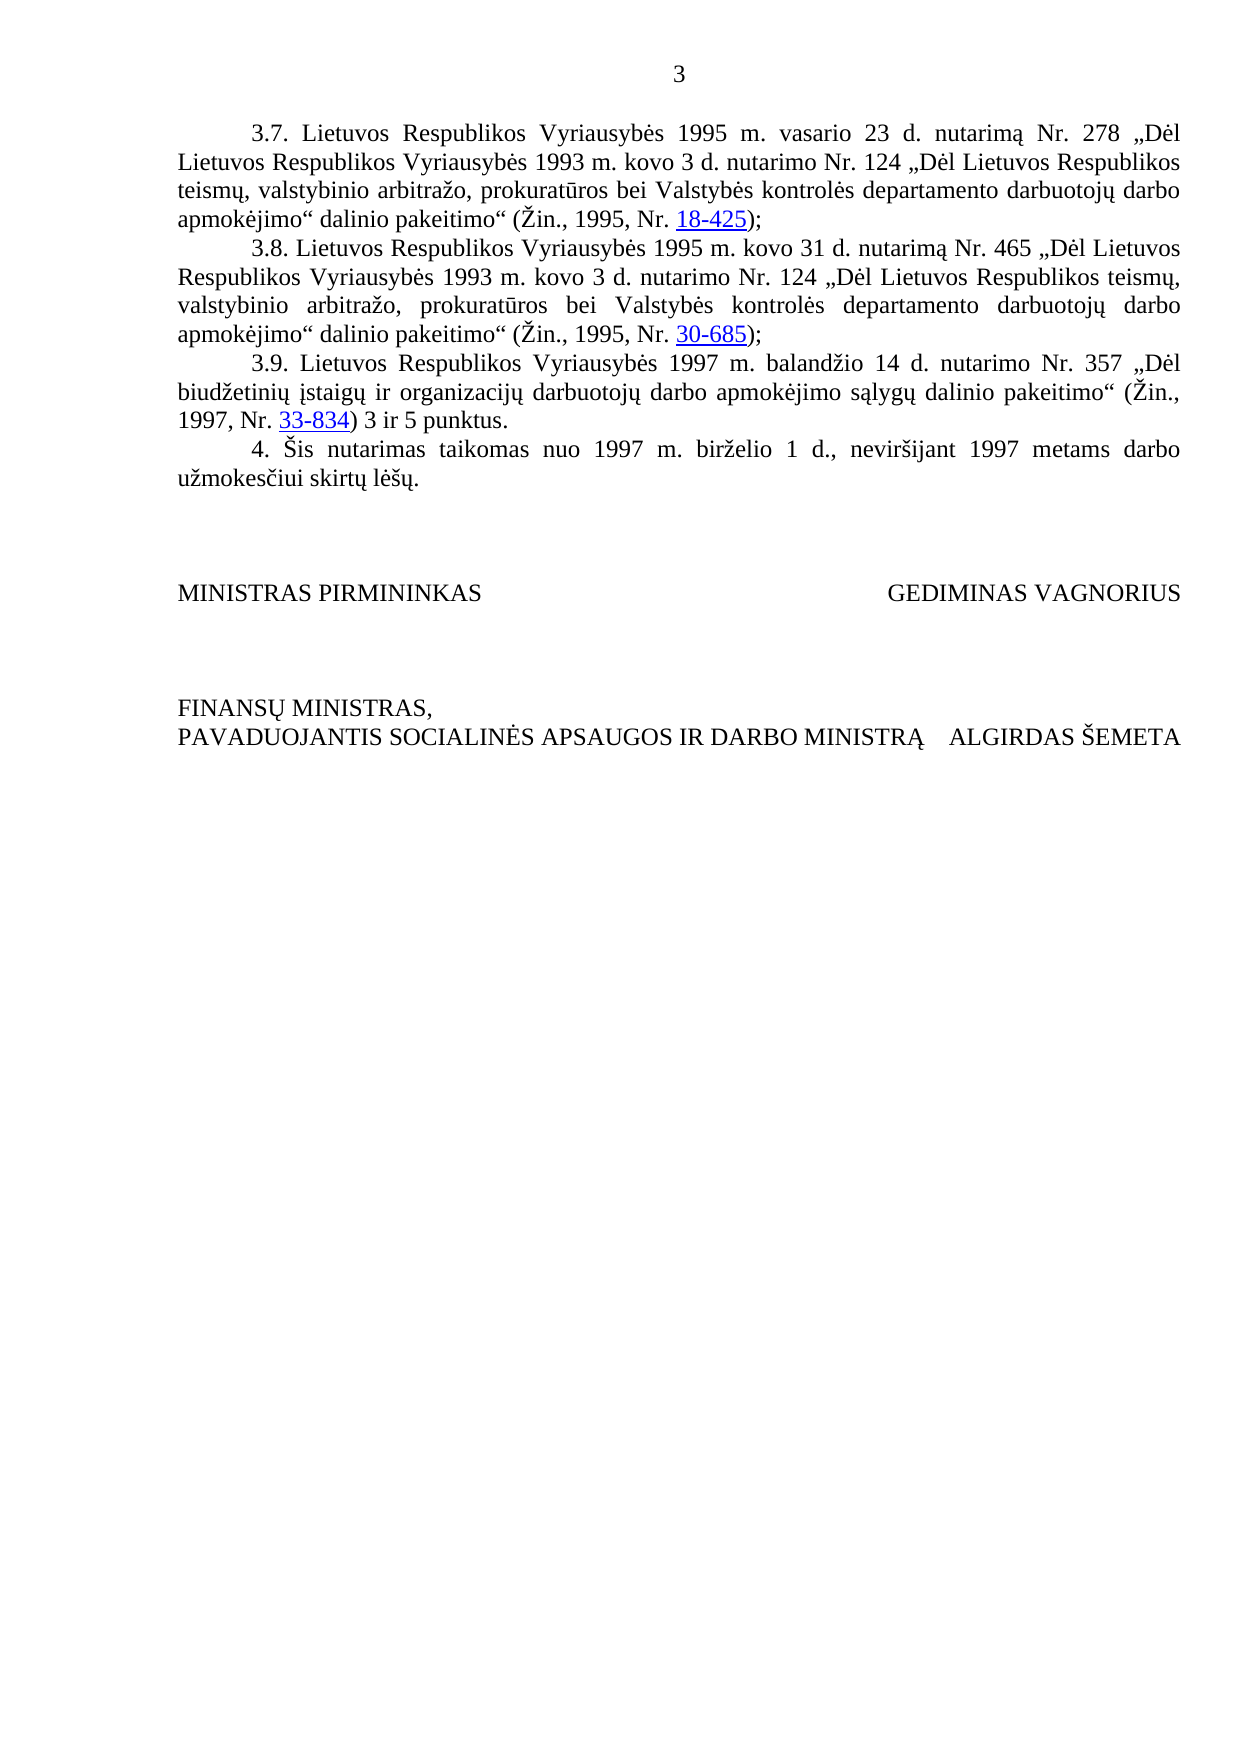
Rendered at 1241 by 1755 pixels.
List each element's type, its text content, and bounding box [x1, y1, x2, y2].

text 4. Šis nutarimas taikomas nuo 1997 m. birželio 1 d., neviršijant 1997 metams darbo užmokesčiui skirtų lėšų. [177, 434, 1181, 492]
text 3.9. Lietuvos Respublikos Vyriausybės 1997 m. balandžio 14 d. nutarimo Nr. 357 „Dėl biudžetinių įstaigų ir organizacijų darbuotojų darbo apmokėjimo sąlygų dalinio pakeitimo“ (Žin., 1997, Nr. 33-834) 3 ir 5 punktus. [177, 348, 1181, 434]
text 3.7. Lietuvos Respublikos Vyriausybės 1995 m. vasario 23 d. nutarimą Nr. 278 „Dėl Lietuvos Respublikos Vyriausybės 1993 m. kovo 3 d. nutarimo Nr. 124 „Dėl Lietuvos Respublikos teismų, valstybinio arbitražo, prokuratūros bei Valstybės kontrolės departamento darbuotojų darbo apmokėjimo“ dalinio pakeitimo“ (Žin., 1995, Nr. 18-425); [177, 118, 1181, 233]
text 3.8. Lietuvos Respublikos Vyriausybės 1995 m. kovo 31 d. nutarimą Nr. 465 „Dėl Lietuvos Respublikos Vyriausybės 1993 m. kovo 3 d. nutarimo Nr. 124 „Dėl Lietuvos Respublikos teismų, valstybinio arbitražo, prokuratūros bei Valstybės kontrolės departamento darbuotojų darbo apmokėjimo“ dalinio pakeitimo“ (Žin., 1995, Nr. 30-685); [177, 233, 1181, 348]
text Pavaduojantis socialinės apsaugos ir darbo ministrą Algirdas Šemeta [177, 722, 1181, 751]
text Ministras Pirmininkas Gediminas Vagnorius [177, 578, 1181, 607]
text Finansų ministras, [177, 693, 1181, 722]
